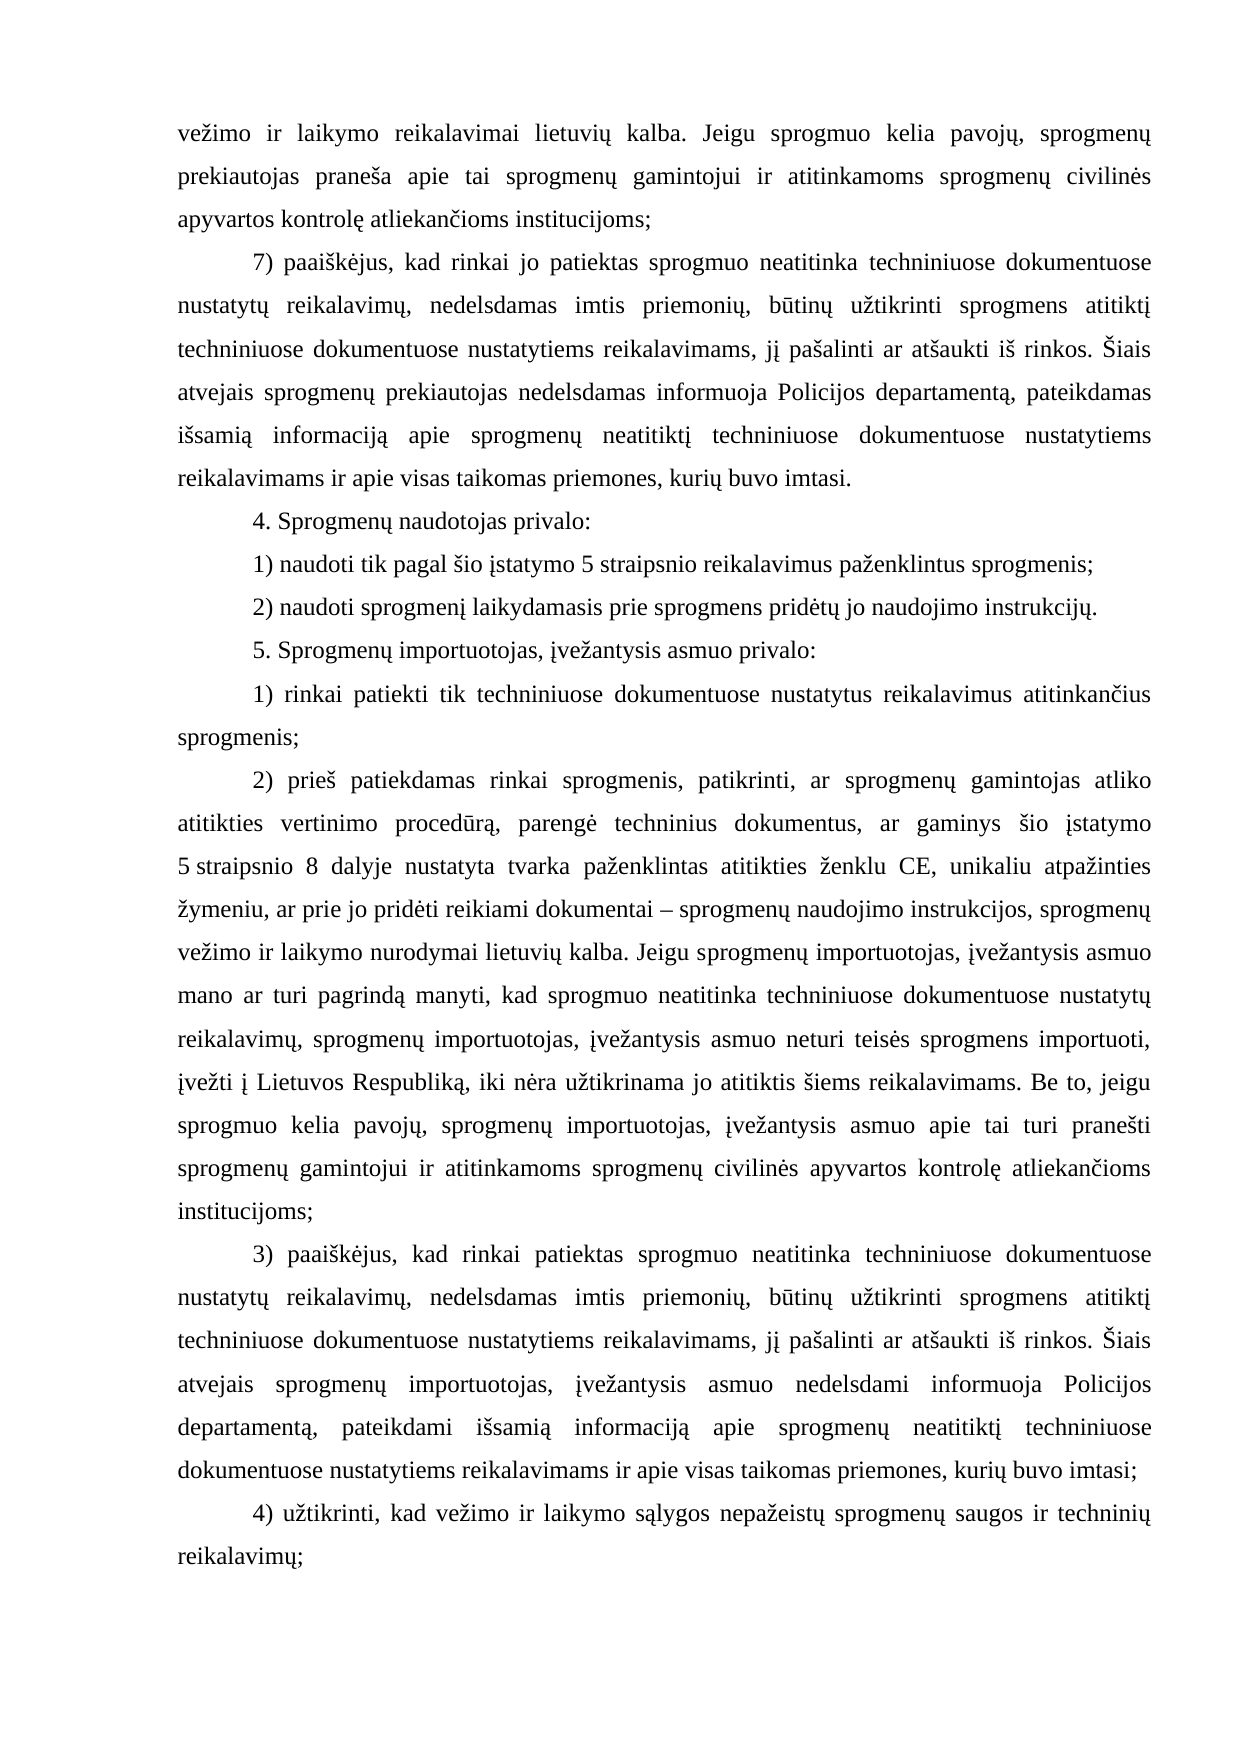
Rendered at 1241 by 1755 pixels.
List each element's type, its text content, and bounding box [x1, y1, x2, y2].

text 1) rinkai patiekti tik techniniuose dokumentuose nustatytus reikalavimus atitinkančius sprogmenis; [177, 679, 1152, 751]
text 7) paaiškėjus, kad rinkai jo patiektas sprogmuo neatitinka techniniuose dokumentuose nustatytų reikalavimų, nedelsdamas imtis priemonių, būtinų užtikrinti sprogmens atitiktį techniniuose dokumentuose nustatytiems reikalavimams, jį pašalinti ar atšaukti iš rinkos. Šiais atvejais sprogmenų prekiautojas nedelsdamas informuoja Policijos departamentą, pateikdamas išsamią informaciją apie sprogmenų neatitiktį techniniuose dokumentuose nustatytiems reikalavimams ir apie visas taikomas priemones, kurių buvo imtasi. [177, 247, 1152, 492]
text 4) užtikrinti, kad vežimo ir laikymo sąlygos nepažeistų sprogmenų saugos ir techninių reikalavimų; [177, 1498, 1152, 1570]
text 2) naudoti sprogmenį laikydamasis prie sprogmens pridėtų jo naudojimo instrukcijų. [177, 592, 1152, 621]
text vežimo ir laikymo reikalavimai lietuvių kalba. Jeigu sprogmuo kelia pavojų, sprogmenų prekiautojas praneša apie tai sprogmenų gamintojui ir atitinkamoms sprogmenų civilinės apyvartos kontrolę atliekančioms institucijoms; [177, 118, 1152, 233]
text 5. Sprogmenų importuotojas, įvežantysis asmuo privalo: [177, 636, 1152, 664]
text 1) naudoti tik pagal šio įstatymo 5 straipsnio reikalavimus paženklintus sprogmenis; [177, 549, 1152, 578]
text 3) paaiškėjus, kad rinkai patiektas sprogmuo neatitinka techniniuose dokumentuose nustatytų reikalavimų, nedelsdamas imtis priemonių, būtinų užtikrinti sprogmens atitiktį techniniuose dokumentuose nustatytiems reikalavimams, jį pašalinti ar atšaukti iš rinkos. Šiais atvejais sprogmenų importuotojas, įvežantysis asmuo nedelsdami informuoja Policijos departamentą, pateikdami išsamią informaciją apie sprogmenų neatitiktį techniniuose dokumentuose nustatytiems reikalavimams ir apie visas taikomas priemones, kurių buvo imtasi; [177, 1239, 1152, 1484]
text 4. Sprogmenų naudotojas privalo: [177, 506, 1152, 535]
text 2) prieš patiekdamas rinkai sprogmenis, patikrinti, ar sprogmenų gamintojas atliko atitikties vertinimo procedūrą, parengė techninius dokumentus, ar gaminys šio įstatymo 5 straipsnio 8 dalyje nustatyta tvarka paženklintas atitikties ženklu CE, unikaliu atpažinties žymeniu, ar prie jo pridėti reikiami dokumentai – sprogmenų naudojimo instrukcijos, sprogmenų vežimo ir laikymo nurodymai lietuvių kalba. Jeigu sprogmenų importuotojas, įvežantysis asmuo mano ar turi pagrindą manyti, kad sprogmuo neatitinka techniniuose dokumentuose nustatytų reikalavimų, sprogmenų importuotojas, įvežantysis asmuo neturi teisės sprogmens importuoti, įvežti į Lietuvos Respubliką, iki nėra užtikrinama jo atitiktis šiems reikalavimams. Be to, jeigu sprogmuo kelia pavojų, sprogmenų importuotojas, įvežantysis asmuo apie tai turi pranešti sprogmenų gamintojui ir atitinkamoms sprogmenų civilinės apyvartos kontrolę atliekančioms institucijoms; [177, 765, 1152, 1225]
